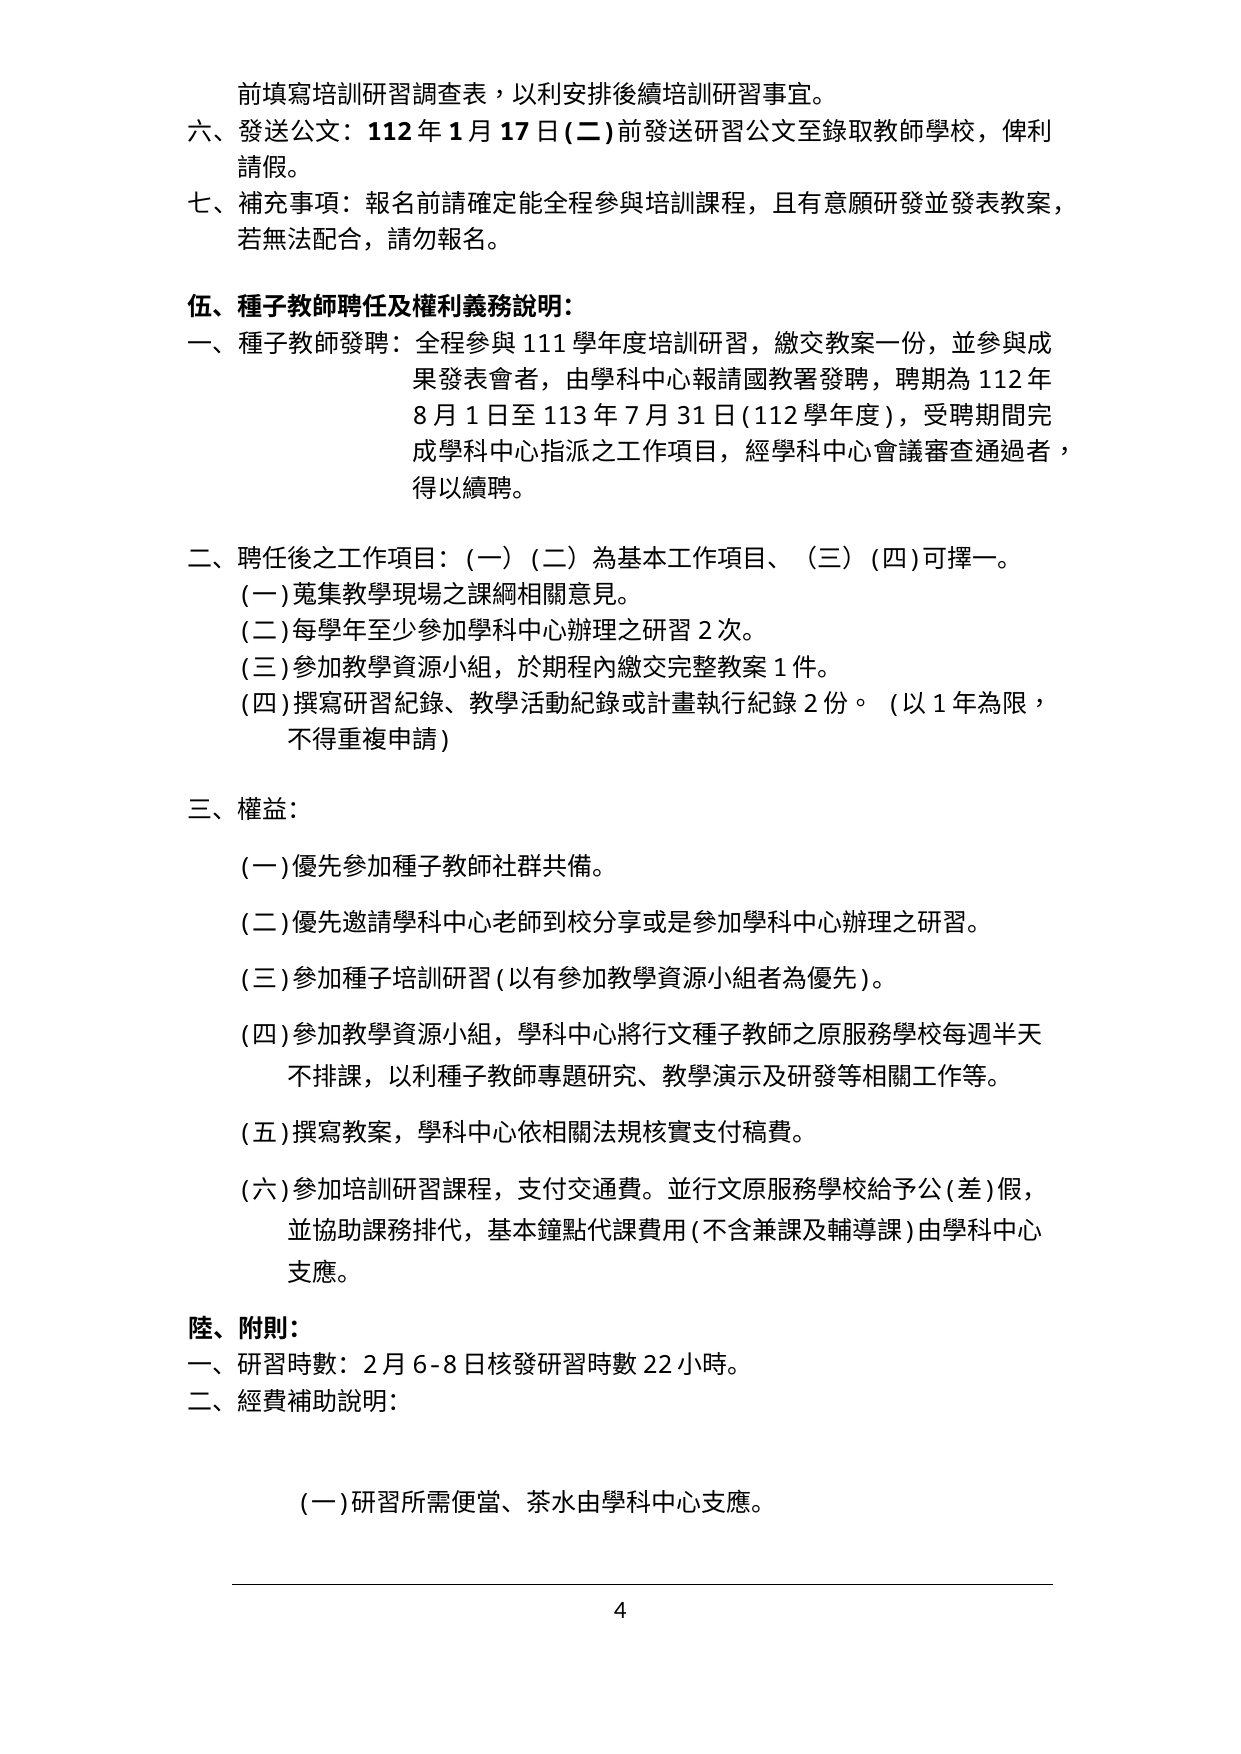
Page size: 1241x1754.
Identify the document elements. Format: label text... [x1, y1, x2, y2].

text 一、研習時數：2月6-8日核發研習時數22小時。 [187, 1345, 1053, 1381]
text 一、種子教師發聘：全程參與111學年度培訓研習，繳交教案一份，並參與成果發表會者，由學科中心報請國教署發聘，聘期為112年8月1日至113年7月31日(112學年度)，受聘期間完成學科中心指派之工作項目，經學科中心會議審查通過者，得以續聘。 [187, 323, 1053, 504]
text (六)參加培訓研習課程，支付交通費。並行文原服務學校給予公(差)假，並協助課務排代，基本鐘點代課費用(不含兼課及輔導課)由學科中心支應。 [237, 1169, 1053, 1289]
text (四)撰寫研習紀錄、教學活動紀錄或計畫執行紀錄2份。 (以1年為限，不得重複申請) [237, 683, 1053, 756]
text 陸、附則： [188, 1309, 1053, 1345]
text 伍、種子教師聘任及權利義務說明： [187, 287, 1053, 323]
text 三、權益： [187, 790, 1053, 826]
text 七、補充事項：報名前請確定能全程參與培訓課程，且有意願研發並發表教案，若無法配合，請勿報名。 [187, 184, 1053, 256]
text (一)優先參加種子教師社群共備。 [187, 846, 1053, 882]
text (一)蒐集教學現場之課綱相關意見。 [212, 574, 1053, 611]
text 前填寫培訓研習調查表，以利安排後續培訓研習事宜。 [187, 75, 1053, 111]
text (四)參加教學資源小組，學科中心將行文種子教師之原服務學校每週半天不排課，以利種子教師專題研究、教學演示及研發等相關工作等。 [237, 1015, 1053, 1093]
text (一)研習所需便當、茶水由學科中心支應。 [232, 1419, 1052, 1583]
text (三)參加教學資源小組，於期程內繳交完整教案1件。 [212, 647, 1053, 683]
text 二、經費補助說明： [187, 1381, 1053, 1417]
text (五)撰寫教案，學科中心依相關法規核實支付稿費。 [187, 1113, 1053, 1149]
text (三)參加種子培訓研習(以有參加教學資源小組者為優先)。 [187, 959, 1053, 995]
text 六、發送公文：112年1月17日(二)前發送研習公文至錄取教師學校，俾利請假。 [187, 111, 1053, 184]
text (二)每學年至少參加學科中心辦理之研習2次。 [212, 611, 1053, 647]
text (二)優先邀請學科中心老師到校分享或是參加學科中心辦理之研習。 [187, 902, 1053, 939]
text 二、聘任後之工作項目：(一）(二）為基本工作項目、（三）(四)可擇一。 [187, 538, 1053, 574]
